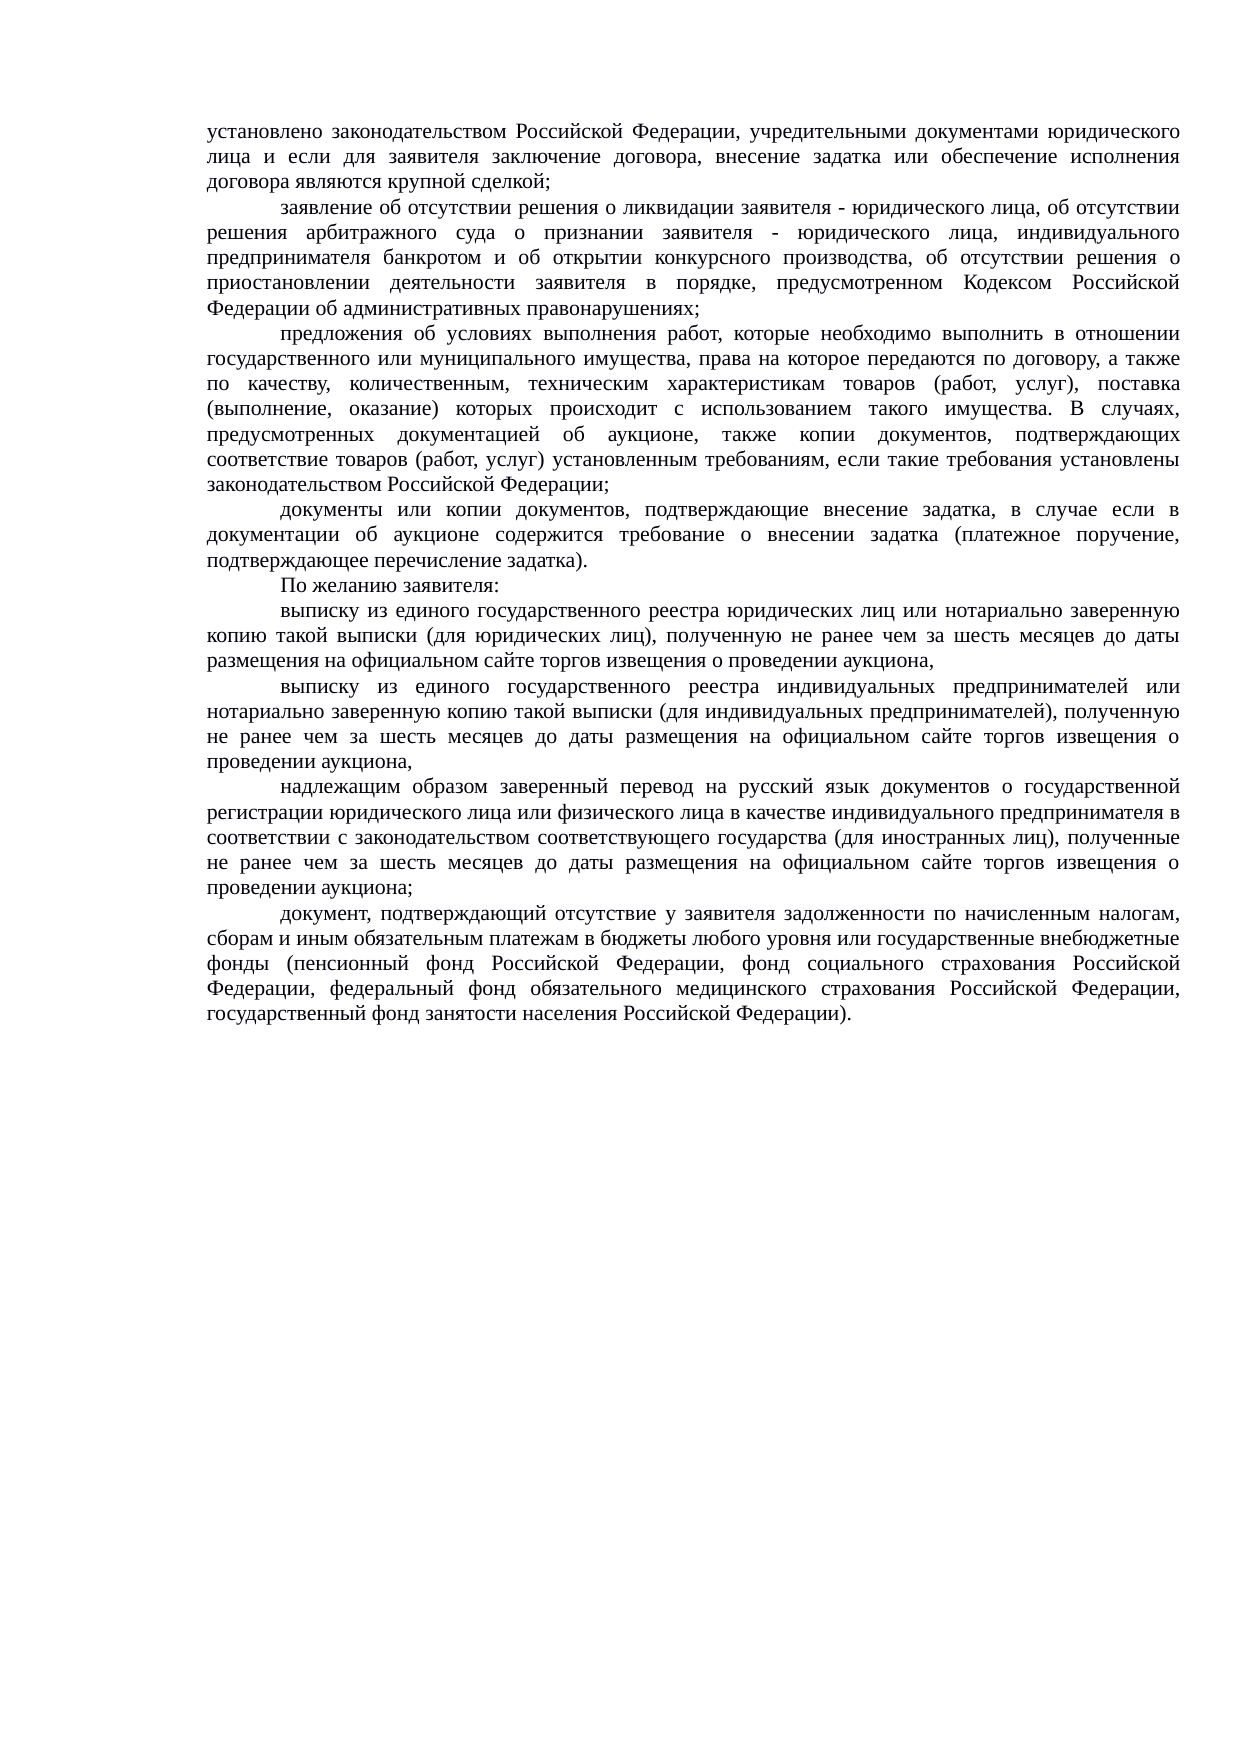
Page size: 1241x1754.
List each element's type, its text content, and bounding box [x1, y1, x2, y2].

text предложения об условиях выполнения работ, которые необходимо выполнить в отношении государственного или муниципального имущества, права на которое передаются по договору, а также по качеству, количественным, техническим характеристикам товаров (работ, услуг), поставка (выполнение, оказание) которых происходит с использованием такого имущества. В случаях, предусмотренных документацией об аукционе, также копии документов, подтверждающих соответствие товаров (работ, услуг) установленным требованиям, если такие требования установлены законодательством Российской Федерации; [207, 320, 1181, 496]
text выписку из единого государственного реестра юридических лиц или нотариально заверенную копию такой выписки (для юридических лиц), полученную не ранее чем за шесть месяцев до даты размещения на официальном сайте торгов извещения о проведении аукциона, [207, 597, 1181, 673]
text установлено законодательством Российской Федерации, учредительными документами юридического лица и если для заявителя заключение договора, внесение задатка или обеспечение исполнения договора являются крупной сделкой; [207, 118, 1181, 194]
text выписку из единого государственного реестра индивидуальных предпринимателей или нотариально заверенную копию такой выписки (для индивидуальных предпринимателей), полученную не ранее чем за шесть месяцев до даты размещения на официальном сайте торгов извещения о проведении аукциона, [207, 673, 1181, 773]
text заявление об отсутствии решения о ликвидации заявителя - юридического лица, об отсутствии решения арбитражного суда о признании заявителя - юридического лица, индивидуального предпринимателя банкротом и об открытии конкурсного производства, об отсутствии решения о приостановлении деятельности заявителя в порядке, предусмотренном Кодексом Российской Федерации об административных правонарушениях; [207, 194, 1181, 320]
text надлежащим образом заверенный перевод на русский язык документов о государственной регистрации юридического лица или физического лица в качестве индивидуального предпринимателя в соответствии с законодательством соответствующего государства (для иностранных лиц), полученные не ранее чем за шесть месяцев до даты размещения на официальном сайте торгов извещения о проведении аукциона; [207, 773, 1181, 899]
text документы или копии документов, подтверждающие внесение задатка, в случае если в документации об аукционе содержится требование о внесении задатка (платежное поручение, подтверждающее перечисление задатка). [207, 496, 1181, 572]
text документ, подтверждающий отсутствие у заявителя задолженности по начисленным налогам, сборам и иным обязательным платежам в бюджеты любого уровня или государственные внебюджетные фонды (пенсионный фонд Российской Федерации, фонд социального страхования Российской Федерации, федеральный фонд обязательного медицинского страхования Российской Федерации, государственный фонд занятости населения Российской Федерации). [207, 899, 1181, 1026]
text По желанию заявителя: [207, 572, 1181, 597]
